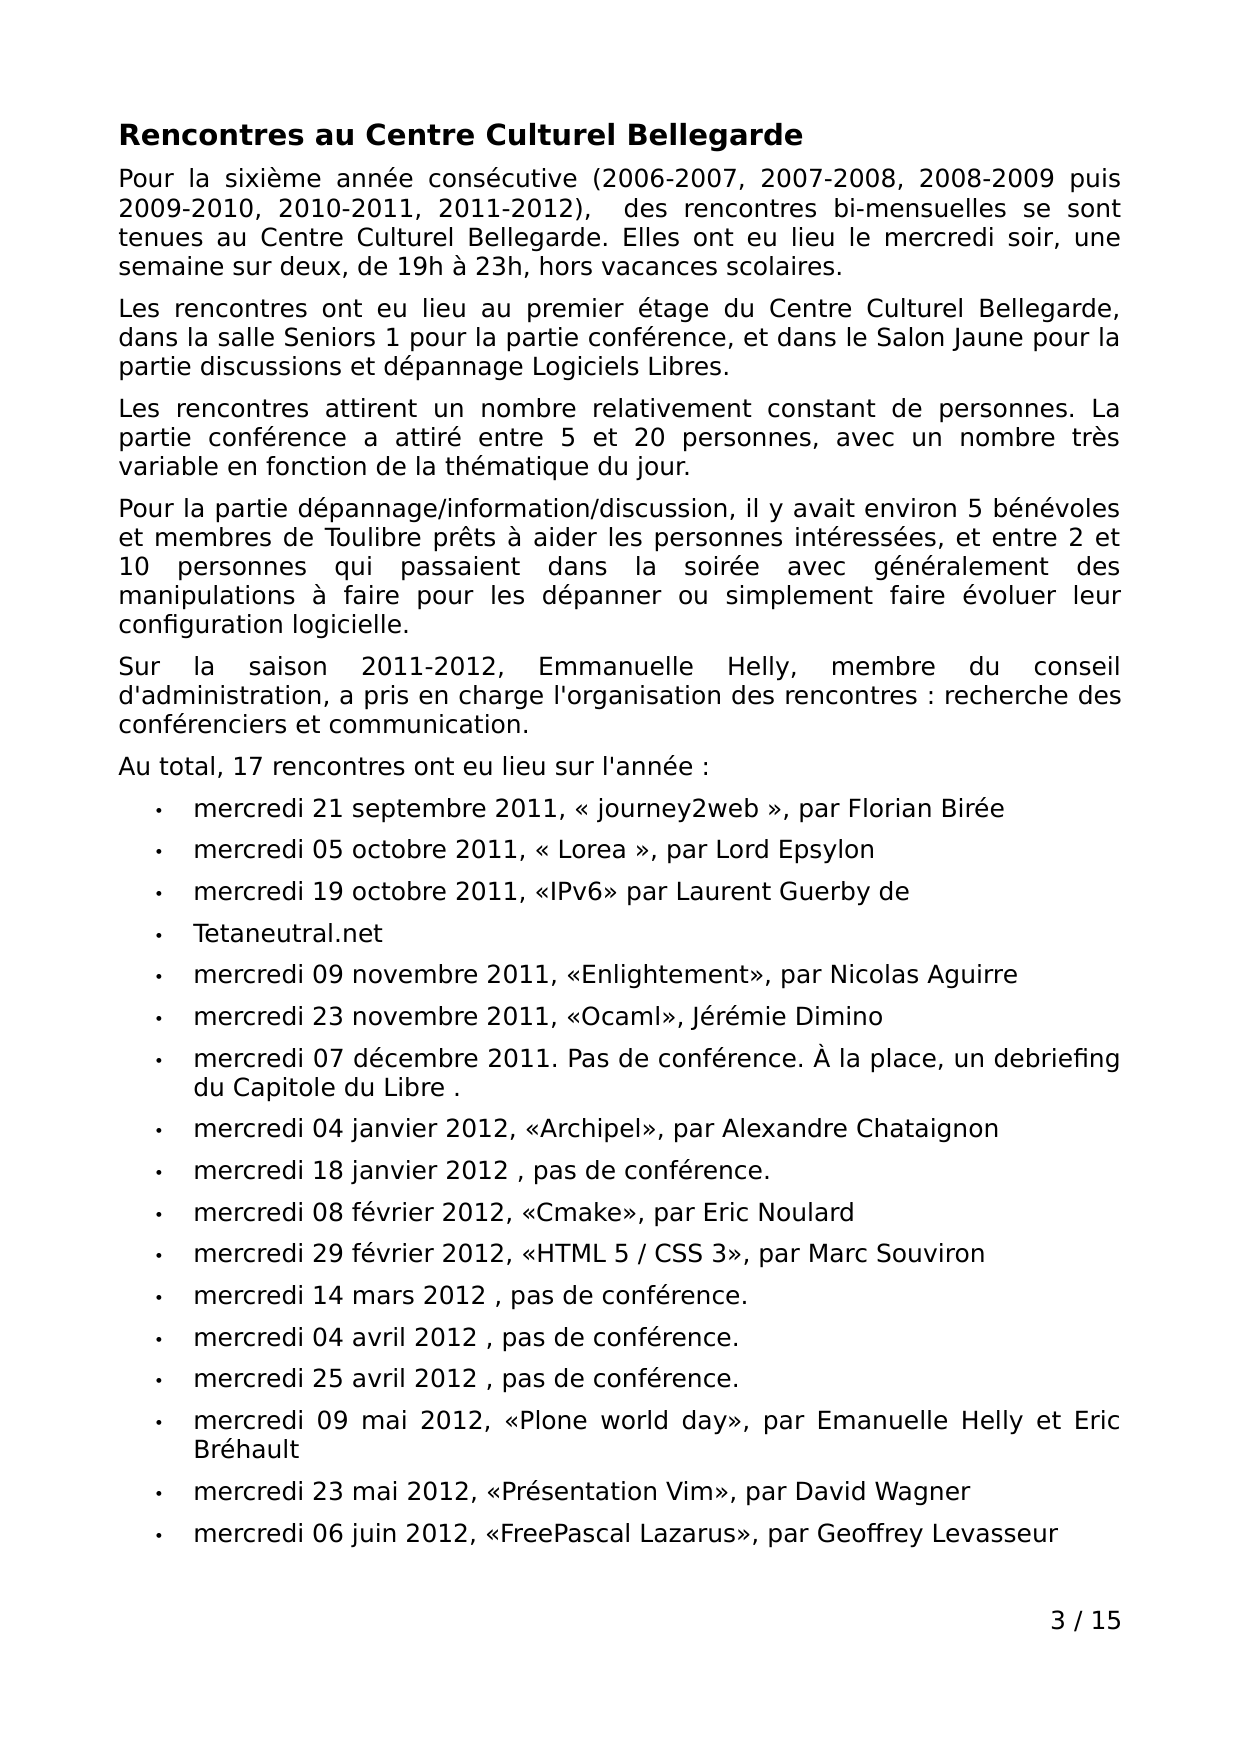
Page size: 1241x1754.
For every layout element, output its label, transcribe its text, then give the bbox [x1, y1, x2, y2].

text Pour la partie dépannage/information/discussion, il y avait environ 5 bénévoles et membres de Toulibre prêts à aider les personnes intéressées, et entre 2 et 10 personnes qui passaient dans la soirée avec généralement des manipulations à faire pour les dépanner ou simplement faire évoluer leur configuration logicielle. [118, 494, 1122, 639]
list mercredi 23 mai 2012, «Présentation Vim», par David Wagner [156, 1477, 1122, 1506]
text Les rencontres attirent un nombre relativement constant de personnes. La partie conférence a attiré entre 5 et 20 personnes, avec un nombre très variable en fonction de la thématique du jour. [118, 394, 1122, 481]
text Pour la sixième année consécutive (2006-2007, 2007-2008, 2008-2009 puis 2009-2010, 2010-2011, 2011-2012), des rencontres bi-mensuelles se sont tenues au Centre Culturel Bellegarde. Elles ont eu lieu le mercredi soir, une semaine sur deux, de 19h à 23h, hors vacances scolaires. [118, 164, 1122, 281]
list mercredi 29 février 2012, «HTML 5 / CSS 3», par Marc Souviron [156, 1239, 1122, 1269]
list mercredi 08 février 2012, «Cmake», par Eric Noulard [156, 1198, 1122, 1227]
list mercredi 09 novembre 2011, «Enlightement», par Nicolas Aguirre [156, 960, 1122, 989]
list mercredi 25 avril 2012 , pas de conférence. [156, 1364, 1122, 1394]
list mercredi 21 septembre 2011, « journey2web », par Florian Birée [156, 794, 1122, 823]
list mercredi 05 octobre 2011, « Lorea », par Lord Epsylon [156, 835, 1122, 864]
list mercredi 06 juin 2012, «FreePascal Lazarus», par Geoffrey Levasseur [156, 1519, 1122, 1548]
text Au total, 17 rencontres ont eu lieu sur l'année : [118, 752, 1122, 781]
text Les rencontres ont eu lieu au premier étage du Centre Culturel Bellegarde, dans la salle Seniors 1 pour la partie conférence, et dans le Salon Jaune pour la partie discussions et dépannage Logiciels Libres. [118, 294, 1122, 381]
list mercredi 07 décembre 2011. Pas de conférence. À la place, un debriefing du Capitole du Libre . [156, 1044, 1122, 1102]
list mercredi 19 octobre 2011, «IPv6» par Laurent Guerby de [156, 877, 1122, 906]
list mercredi 14 mars 2012 , pas de conférence. [156, 1281, 1122, 1310]
list mercredi 04 janvier 2012, «Archipel», par Alexandre Chataignon [156, 1114, 1122, 1144]
list mercredi 09 mai 2012, «Plone world day», par Emanuelle Helly et Eric Bréhault [156, 1406, 1122, 1464]
list mercredi 18 janvier 2012 , pas de conférence. [156, 1156, 1122, 1185]
list Tetaneutral.net [156, 919, 1122, 948]
subtitle Rencontres au Centre Culturel Bellegarde [118, 118, 1122, 152]
text Sur la saison 2011-2012, Emmanuelle Helly, membre du conseil d'administration, a pris en charge l'organisation des rencontres : recherche des conférenciers et communication. [118, 652, 1122, 739]
list mercredi 23 novembre 2011, «Ocaml», Jérémie Dimino [156, 1002, 1122, 1031]
list mercredi 04 avril 2012 , pas de conférence. [156, 1323, 1122, 1352]
